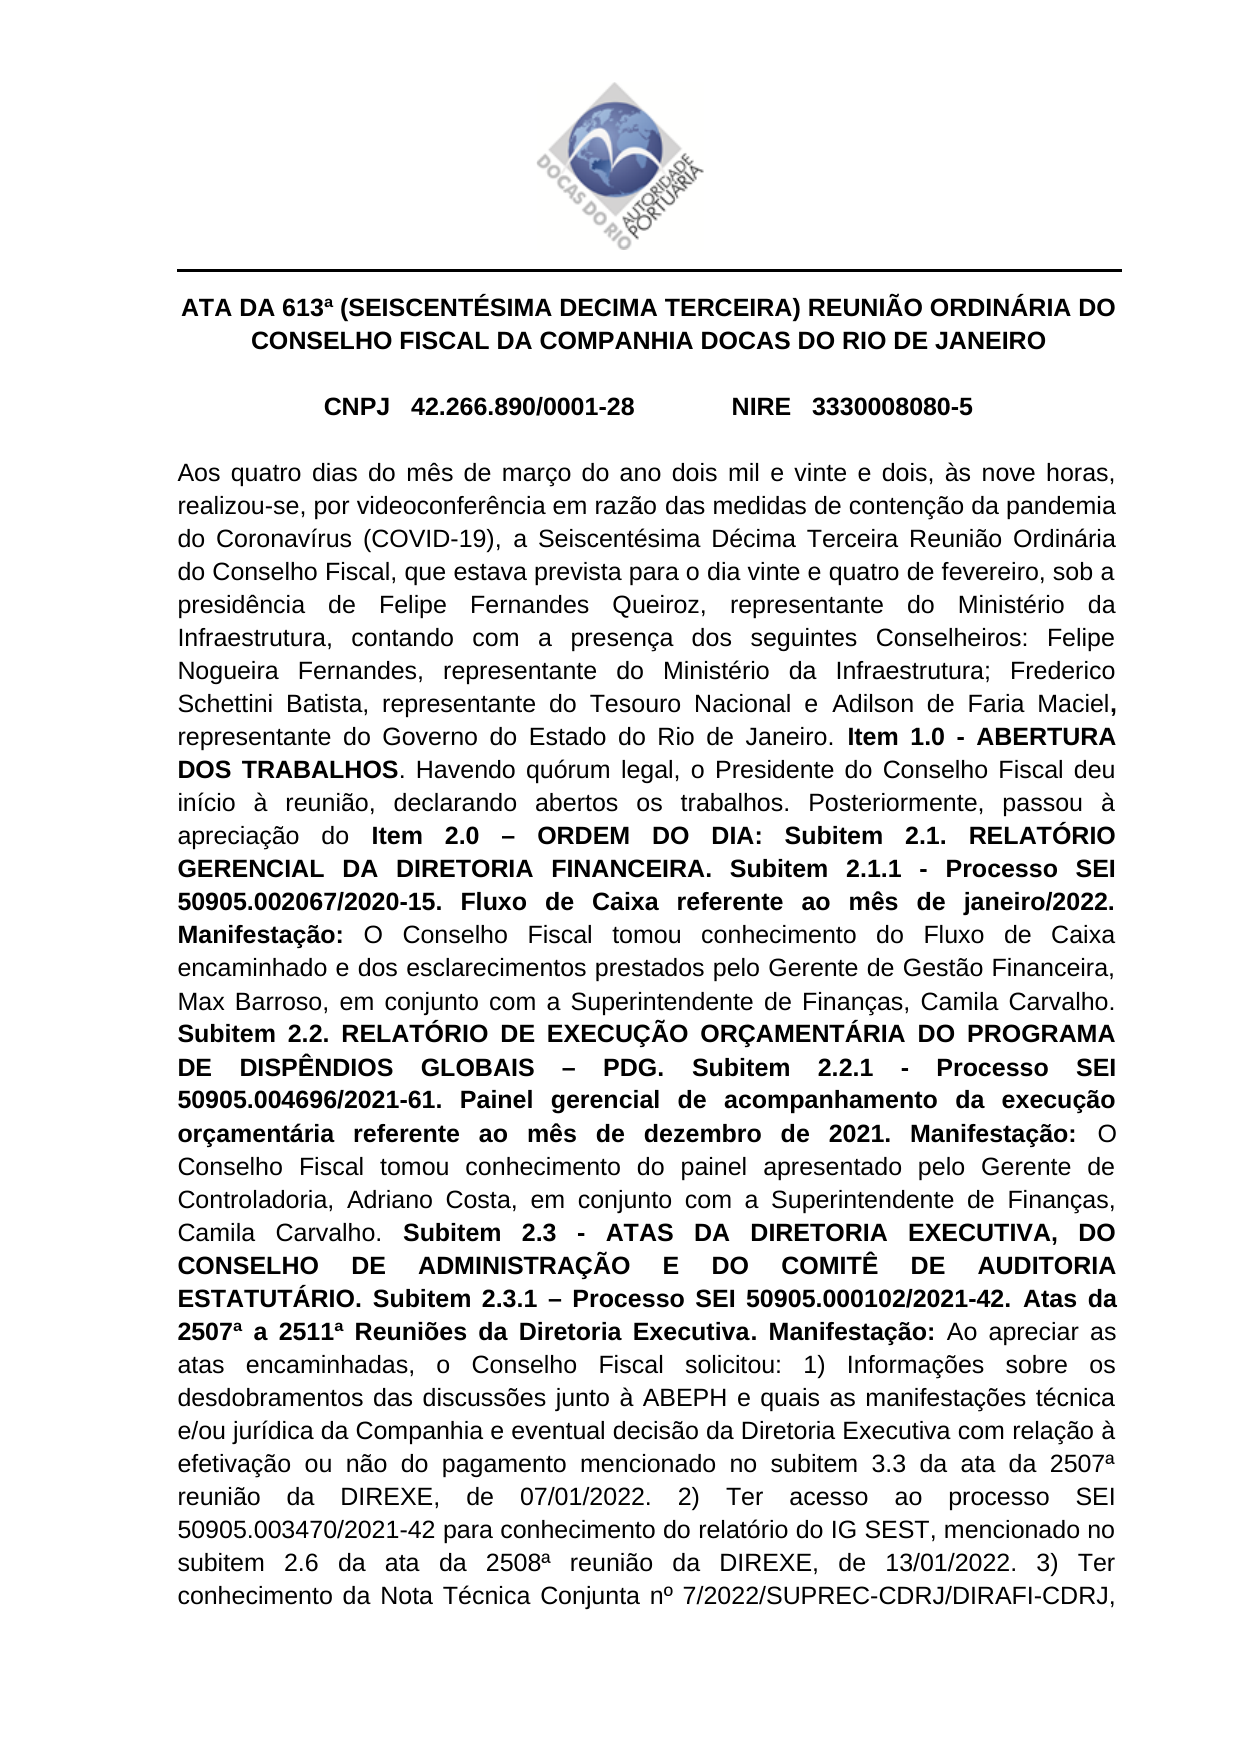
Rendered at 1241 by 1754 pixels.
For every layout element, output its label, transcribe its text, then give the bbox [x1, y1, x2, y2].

text Aos quatro dias do mês de março do ano dois mil e vinte e dois, às nove horas, realizou-se, por videoconferência em razão das medidas de contenção da pandemia do Coronavírus (COVID-19), a Seiscentésima Décima Terceira Reunião Ordinária do Conselho Fiscal, que estava prevista para o dia vinte e quatro de fevereiro, sob a presidência de Felipe Fernandes Queiroz, representante do Ministério da Infraestrutura, contando com a presença dos seguintes Conselheiros: Felipe Nogueira Fernandes, representante do Ministério da Infraestrutura; Frederico Schettini Batista, representante do Tesouro Nacional e Adilson de Faria Maciel, representante do Governo do Estado do Rio de Janeiro. Item 1.0 - ABERTURA DOS TRABALHOS. Havendo quórum legal, o Presidente do Conselho Fiscal deu início à reunião, declarando abertos os trabalhos. Posteriormente, passou à apreciação do Item 2.0 – ORDEM DO DIA: Subitem 2.1. RELATÓRIO GERENCIAL DA DIRETORIA FINANCEIRA. Subitem 2.1.1 - Processo SEI 50905.002067/2020-15. Fluxo de Caixa referente ao mês de janeiro/2022. Manifestação: O Conselho Fiscal tomou conhecimento do Fluxo de Caixa encaminhado e dos esclarecimentos prestados pelo Gerente de Gestão Financeira, Max Barroso, em conjunto com a Superintendente de Finanças, Camila Carvalho. Subitem 2.2. RELATÓRIO DE EXECUÇÃO ORÇAMENTÁRIA DO PROGRAMA DE DISPÊNDIOS GLOBAIS – PDG. Subitem 2.2.1 - Processo SEI 50905.004696/2021-61. Painel gerencial de acompanhamento da execução orçamentária referente ao mês de dezembro de 2021. Manifestação: O Conselho Fiscal tomou conhecimento do painel apresentado pelo Gerente de Controladoria, Adriano Costa, em conjunto com a Superintendente de Finanças, Camila Carvalho. Subitem 2.3 - ATAS DA DIRETORIA EXECUTIVA, DO CONSELHO DE ADMINISTRAÇÃO E DO COMITÊ DE AUDITORIA ESTATUTÁRIO. Subitem 2.3.1 – Processo SEI 50905.000102/2021-42. Atas da 2507ª a 2511ª Reuniões da Diretoria Executiva. Manifestação: Ao apreciar as atas encaminhadas, o Conselho Fiscal solicitou: 1) Informações sobre os desdobramentos das discussões junto à ABEPH e quais as manifestações técnica e/ou jurídica da Companhia e eventual decisão da Diretoria Executiva com relação à efetivação ou não do pagamento mencionado no subitem 3.3 da ata da 2507ª reunião da DIREXE, de 07/01/2022. 2) Ter acesso ao processo SEI 50905.003470/2021-42 para conhecimento do relatório do IG SEST, mencionado no subitem 2.6 da ata da 2508ª reunião da DIREXE, de 13/01/2022. 3) Ter conhecimento da Nota Técnica Conjunta nº 7/2022/SUPREC-CDRJ/DIRAFI-CDRJ, [177, 458, 1117, 1609]
text CNPJ 42.266.890/0001-28 NIRE 3330008080-5 [177, 392, 1120, 421]
text ATA DA 613ª (SEISCENTÉSIMA DECIMA TERCEIRA) REUNIÃO ORDINÁRIA DO CONSELHO FISCAL DA COMPANHIA DOCAS DO RIO DE JANEIRO [177, 293, 1120, 355]
